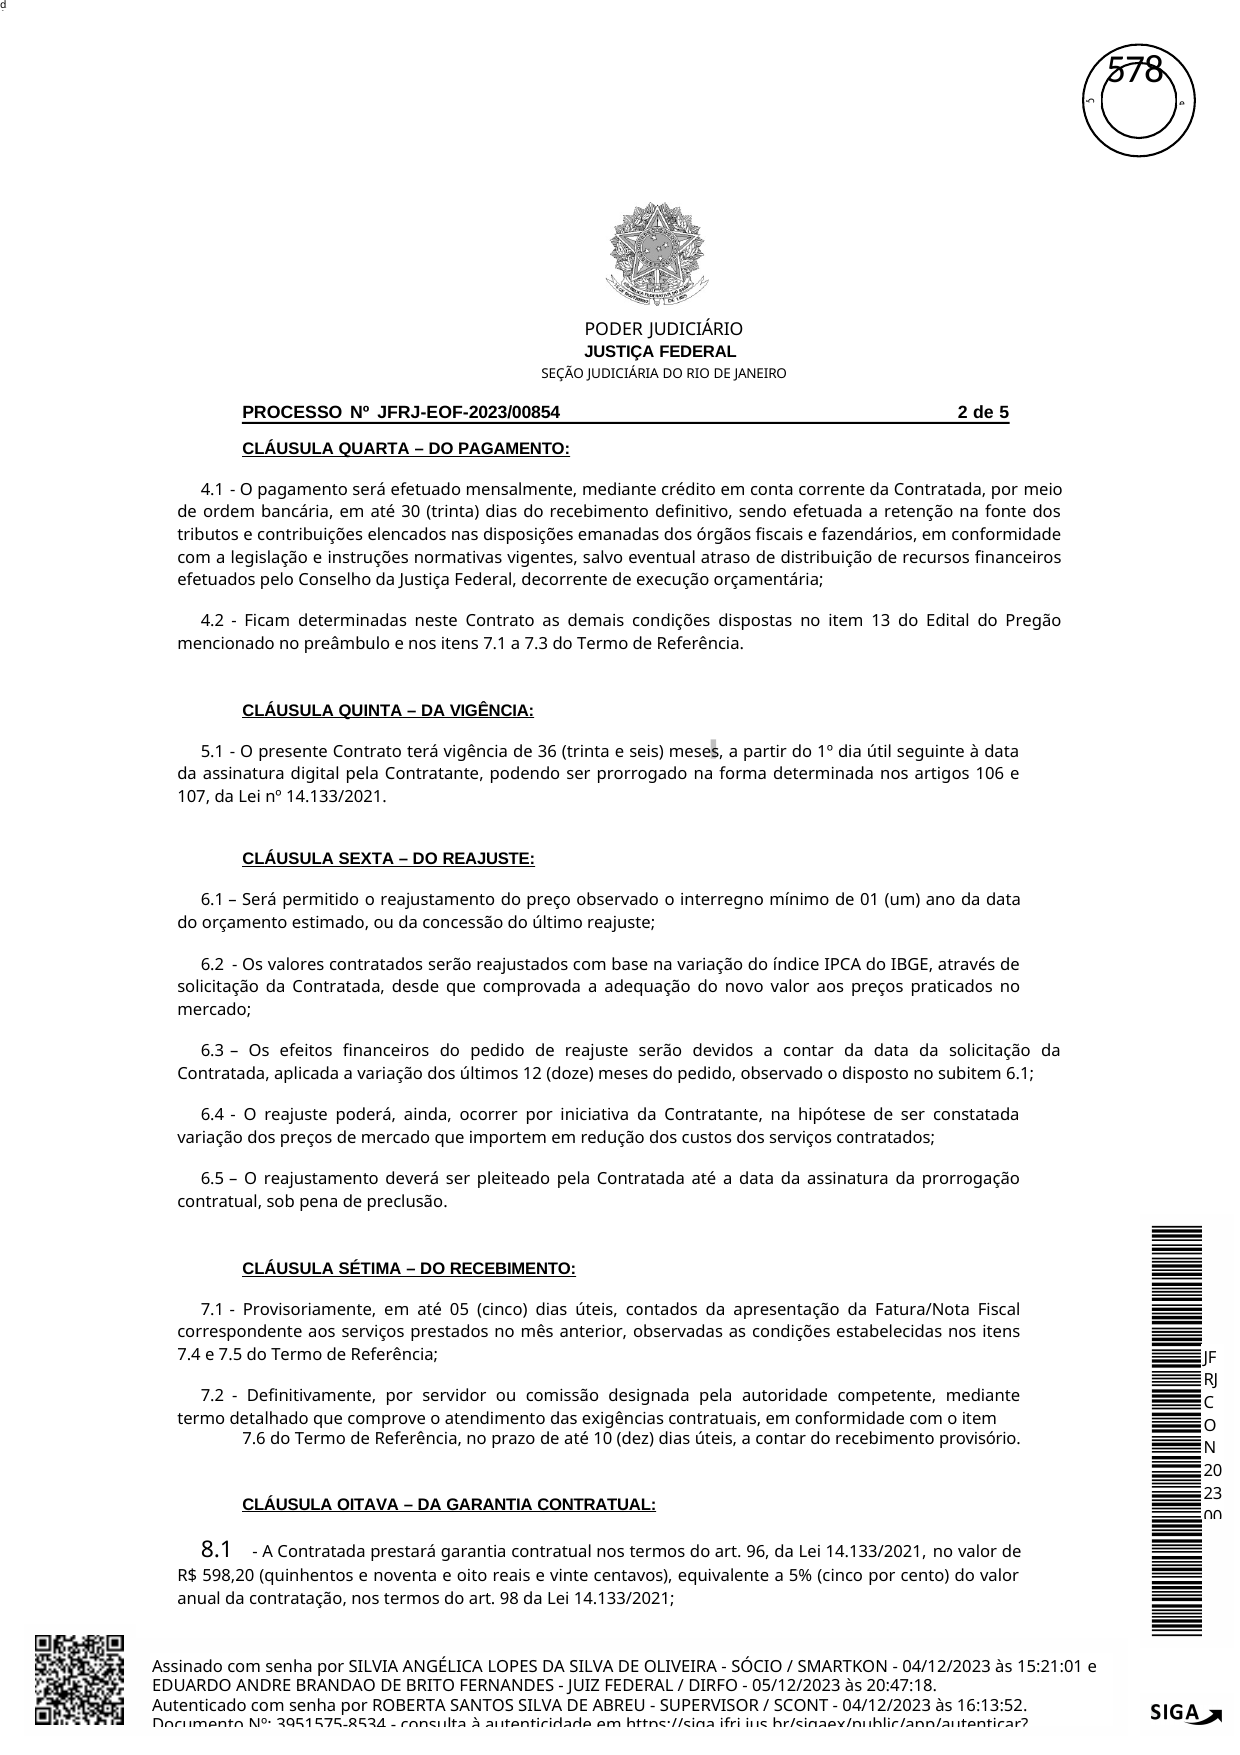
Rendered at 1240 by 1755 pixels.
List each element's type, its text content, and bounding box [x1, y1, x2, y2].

subtitle CLÁUSULA QUARTA – DO PAGAMENTO: [242, 439, 1062, 458]
list – O reajustamento deverá ser pleiteado pela Contratada até a data da assinatura da prorrogação contratual, sob pena de preclusão. [177, 1167, 1021, 1212]
subtitle PROCESSO Nº JFRJ-EOF-2023/00854 2 de 5 [242, 402, 1062, 422]
text e [1179, 97, 1193, 105]
list – Será permitido o reajustamento do preço observado o interregno mínimo de 01 (um) ano da data do orçamento estimado, ou da concessão do último reajuste; [177, 888, 1022, 933]
list - O presente Contrato terá vigência de 36 (trinta e seis) meses, a partir do 1º dia útil seguinte à data da assinatura digital pela Contratante, podendo ser prorrogado na forma determinada nos artigos 106 e 107, da Lei nº 14.133/2021. [177, 739, 1022, 807]
subtitle CLÁUSULA SEXTA – DO REAJUSTE: [242, 849, 1062, 868]
list - O pagamento será efetuado mensalmente, mediante crédito em conta corrente da Contratada, por meio de ordem bancária, em até 30 (trinta) dias do recebimento definitivo, sendo efetuada a retenção na fonte dos tributos e contribuições elencados nas disposições emanadas dos órgãos fiscais e fazendários, em conformidade com a legislação e instruções normativas vigentes, salvo eventual atraso de distribuição de recursos financeiros efetuados pelo Conselho da Justiça Federal, decorrente de execução orçamentária; [177, 477, 1062, 591]
text ç [1085, 98, 1099, 106]
list - Definitivamente, por servidor ou comissão designada pela autoridade competente, mediante termo detalhado que comprove o atendimento das exigências contratuais, em conformidade com o item [177, 1384, 1021, 1429]
text 7.6 do Termo de Referência, no prazo de até 10 (dez) dias úteis, a contar do recebimento provisório. [242, 1429, 1062, 1448]
subtitle JUSTIÇA FEDERAL [265, 341, 1055, 361]
subtitle CLÁUSULA OITAVA – DA GARANTIA CONTRATUAL: [242, 1494, 1062, 1513]
text d [0, 0, 6, 10]
subtitle CLÁUSULA QUINTA – DA VIGÊNCIA: [242, 700, 1062, 719]
list - O reajuste poderá, ainda, ocorrer por iniciativa da Contratante, na hipótese de ser constatada variação dos preços de mercado que importem em redução dos custos dos serviços contratados; [177, 1102, 1021, 1148]
subtitle PODER JUDICIÁRIO [265, 317, 1062, 341]
text SEÇÃO JUDICIÁRIA DO RIO DE JANEIRO [265, 364, 1062, 383]
list - A Contratada prestará garantia contratual nos termos do art. 96, da Lei 14.133/2021, no valor de R$ 598,20 (quinhentos e noventa e oito reais e vinte centavos), equivalente a 5% (cinco por cento) do valor anual da contratação, nos termos do art. 98 da Lei 14.133/2021; [177, 1532, 1021, 1609]
text JFRJCON202300059A [1203, 1345, 1224, 1518]
list – Os efeitos financeiros do pedido de reajuste serão devidos a contar da data da solicitação da Contratada, aplicada a variação dos últimos 12 (doze) meses do pedido, observado o disposto no subitem 6.1; [177, 1039, 1062, 1084]
list - Os valores contratados serão reajustados com base na variação do índice IPCA do IBGE, através de solicitação da Contratada, desde que comprovada a adequação do novo valor aos preços praticados no mercado; [177, 952, 1021, 1020]
subtitle CLÁUSULA SÉTIMA – DO RECEBIMENTO: [242, 1259, 1062, 1278]
list - Ficam determinadas neste Contrato as demais condições dispostas no item 13 do Edital do Pregão mencionado no preâmbulo e nos itens 7.1 a 7.3 do Termo de Referência. [177, 609, 1062, 654]
list - Provisoriamente, em até 05 (cinco) dias úteis, contados da apresentação da Fatura/Nota Fiscal correspondente aos serviços prestados no mês anterior, observadas as condições estabelecidas nos itens 7.4 e 7.5 do Termo de Referência; [177, 1297, 1021, 1365]
